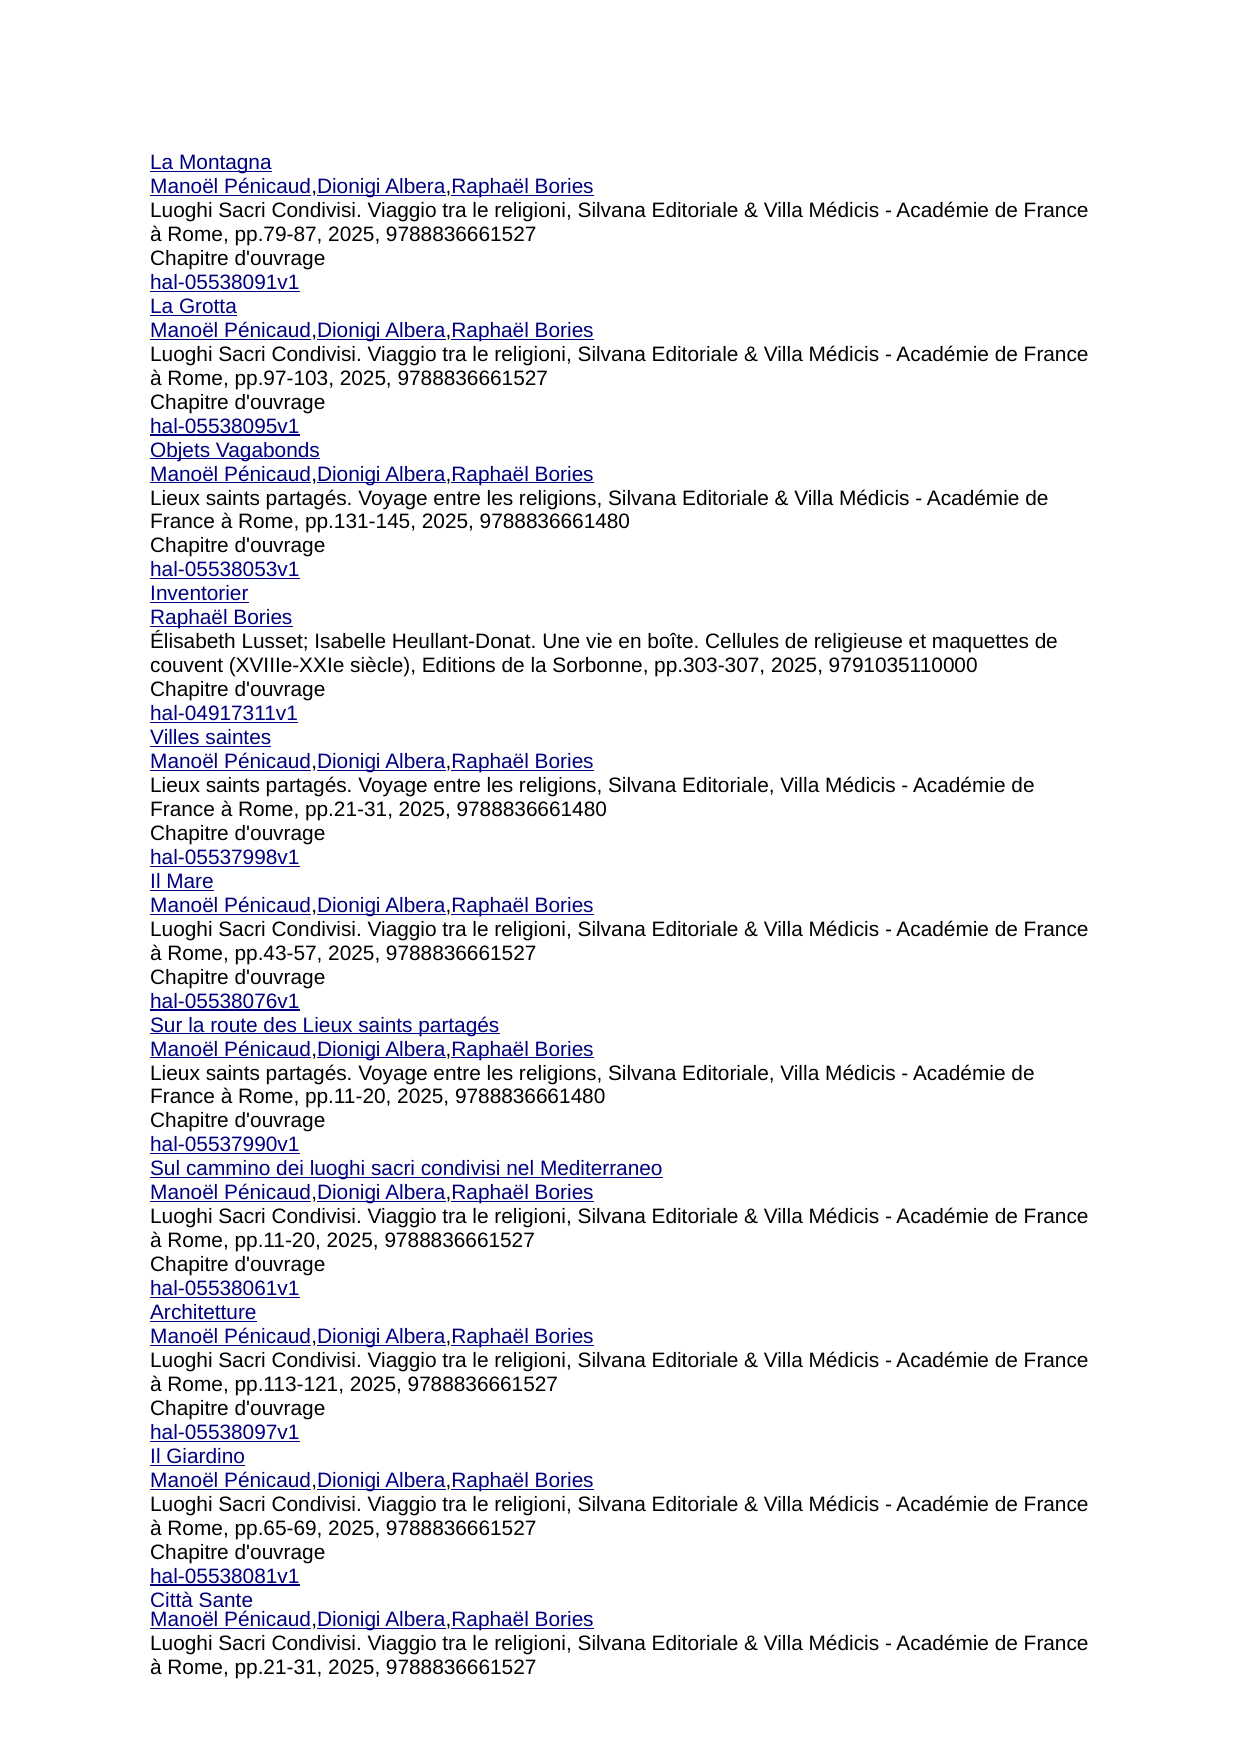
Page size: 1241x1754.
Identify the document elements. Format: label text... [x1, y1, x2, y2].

table_cell La Grotta Manoël Pénicaud,Dionigi Albera,Raphaël Bories Luoghi Sacri Condivisi. Viaggio tra le religioni, Silvana Editoriale & Villa Médicis - Académie de France à Rome, pp.97-103, 2025, 9788836661527 Chapitre d'ouvrage hal-05538095v1 [150, 294, 1090, 437]
table_cell Objets Vagabonds Manoël Pénicaud,Dionigi Albera,Raphaël Bories Lieux saints partagés. Voyage entre les religions, Silvana Editoriale & Villa Médicis - Académie de France à Rome, pp.131-145, 2025, 9788836661480 Chapitre d'ouvrage hal-05538053v1 [150, 438, 1090, 581]
table_cell Inventorier Raphaël Bories Élisabeth Lusset; Isabelle Heullant-Donat. Une vie en boîte. Cellules de religieuse et maquettes de couvent (XVIIIe-XXIe siècle), Editions de la Sorbonne, pp.303-307, 2025, 9791035110000 Chapitre d'ouvrage hal-04917311v1 [150, 581, 1090, 725]
table_cell Sur la route des Lieux saints partagés Manoël Pénicaud,Dionigi Albera,Raphaël Bories Lieux saints partagés. Voyage entre les religions, Silvana Editoriale, Villa Médicis - Académie de France à Rome, pp.11-20, 2025, 9788836661480 Chapitre d'ouvrage hal-05537990v1 [150, 1013, 1090, 1156]
table_cell Architetture Manoël Pénicaud,Dionigi Albera,Raphaël Bories Luoghi Sacri Condivisi. Viaggio tra le religioni, Silvana Editoriale & Villa Médicis - Académie de France à Rome, pp.113-121, 2025, 9788836661527 Chapitre d'ouvrage hal-05538097v1 [150, 1300, 1090, 1444]
table_cell Villes saintes Manoël Pénicaud,Dionigi Albera,Raphaël Bories Lieux saints partagés. Voyage entre les religions, Silvana Editoriale, Villa Médicis - Académie de France à Rome, pp.21-31, 2025, 9788836661480 Chapitre d'ouvrage hal-05537998v1 [150, 725, 1090, 869]
table_cell Sul cammino dei luoghi sacri condivisi nel Mediterraneo Manoël Pénicaud,Dionigi Albera,Raphaël Bories Luoghi Sacri Condivisi. Viaggio tra le religioni, Silvana Editoriale & Villa Médicis - Académie de France à Rome, pp.11-20, 2025, 9788836661527 Chapitre d'ouvrage hal-05538061v1 [150, 1156, 1090, 1300]
table_cell Il Mare Manoël Pénicaud,Dionigi Albera,Raphaël Bories Luoghi Sacri Condivisi. Viaggio tra le religioni, Silvana Editoriale & Villa Médicis - Académie de France à Rome, pp.43-57, 2025, 9788836661527 Chapitre d'ouvrage hal-05538076v1 [150, 869, 1090, 1012]
table_cell Il Giardino Manoël Pénicaud,Dionigi Albera,Raphaël Bories Luoghi Sacri Condivisi. Viaggio tra le religioni, Silvana Editoriale & Villa Médicis - Académie de France à Rome, pp.65-69, 2025, 9788836661527 Chapitre d'ouvrage hal-05538081v1 [150, 1444, 1090, 1587]
table_cell La Montagna Manoël Pénicaud,Dionigi Albera,Raphaël Bories Luoghi Sacri Condivisi. Viaggio tra le religioni, Silvana Editoriale & Villa Médicis - Académie de France à Rome, pp.79-87, 2025, 9788836661527 Chapitre d'ouvrage hal-05538091v1 [150, 150, 1090, 294]
table_cell Città Sante Manoël Pénicaud,Dionigi Albera,Raphaël Bories Luoghi Sacri Condivisi. Viaggio tra le religioni, Silvana Editoriale & Villa Médicis - Académie de France à Rome, pp.21-31, 2025, 9788836661527 [150, 1588, 1090, 1679]
